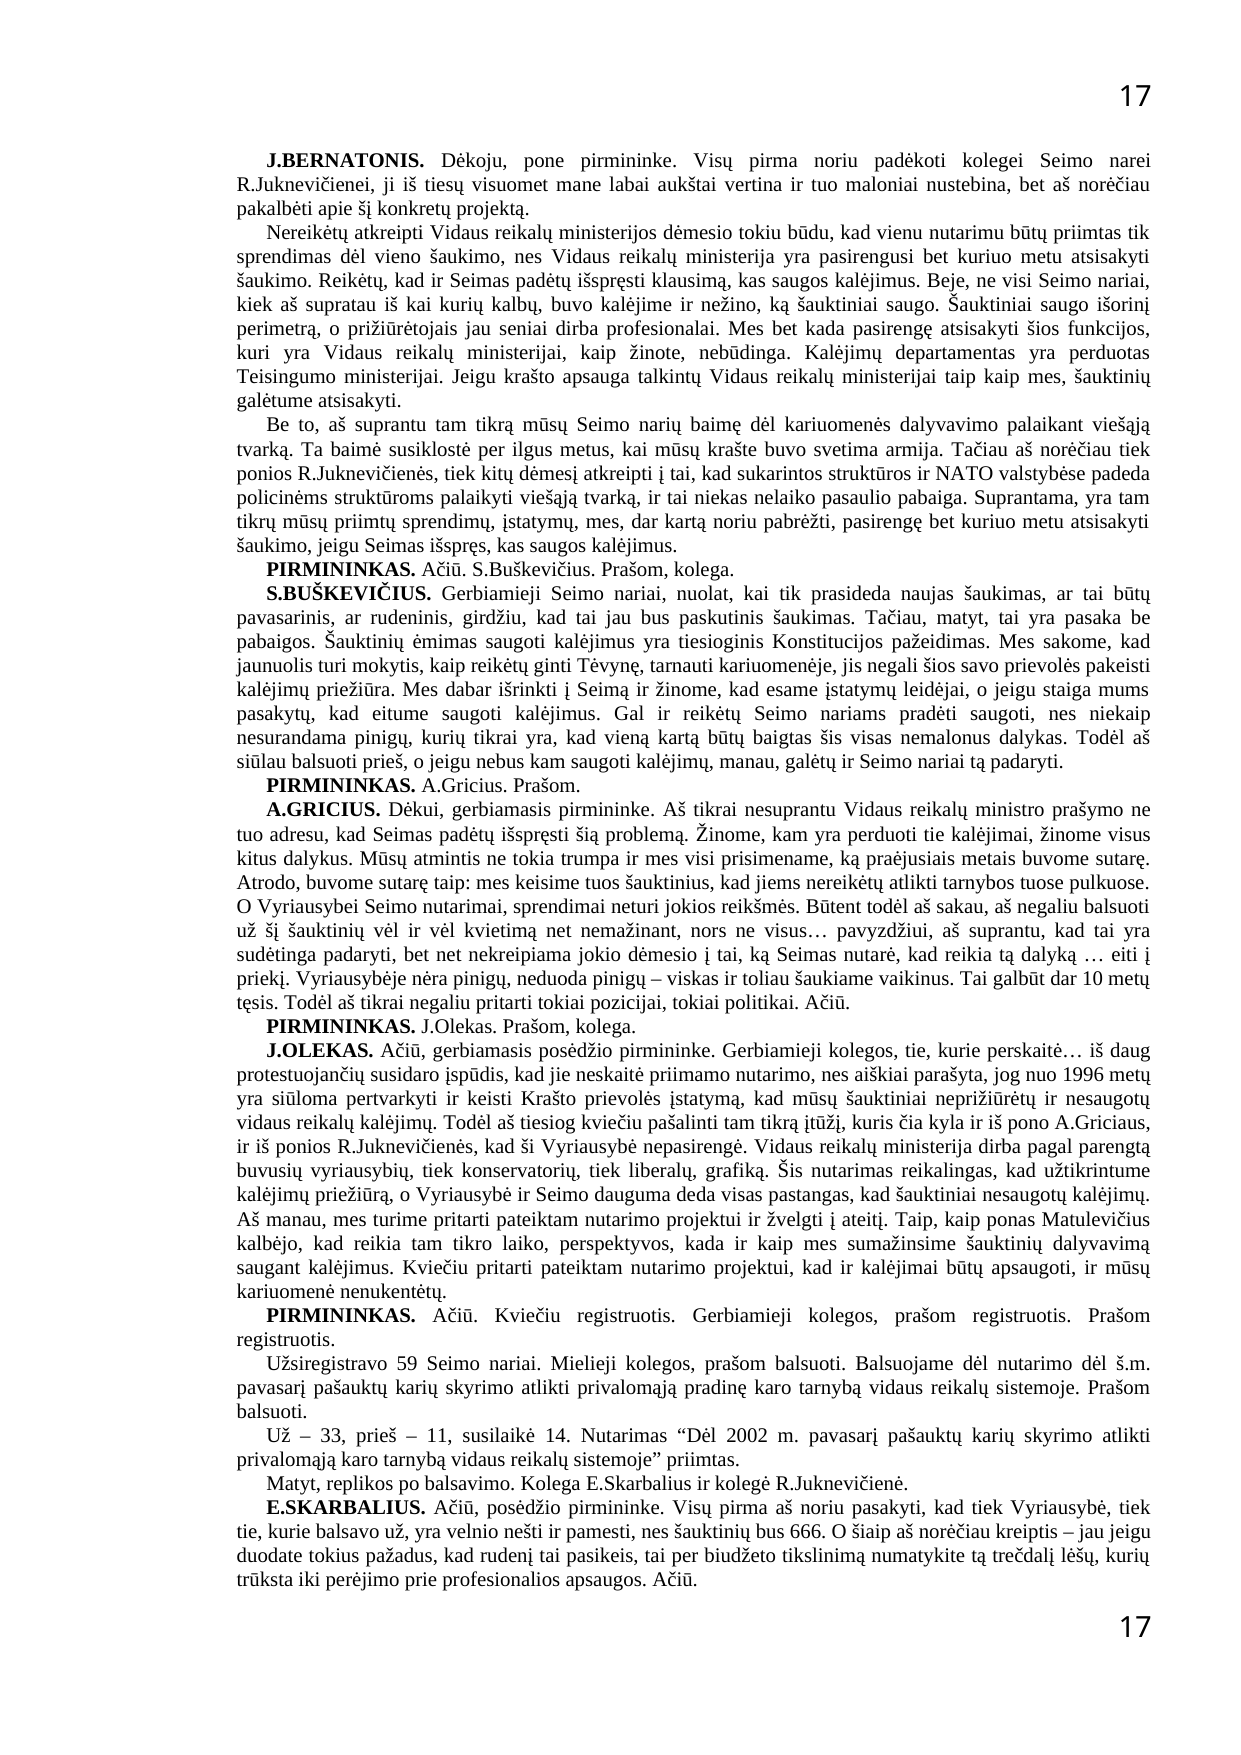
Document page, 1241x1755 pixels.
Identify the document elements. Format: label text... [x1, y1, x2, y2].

text PIRMININKAS. Ačiū. Kviečiu registruotis. Gerbiamieji kolegos, prašom registruotis. Prašom registruotis. [236, 1303, 1152, 1351]
text S.BUŠKEVIČIUS. Gerbiamieji Seimo nariai, nuolat, kai tik prasideda naujas šaukimas, ar tai būtų pavasarinis, ar rudeninis, girdžiu, kad tai jau bus paskutinis šaukimas. Tačiau, matyt, tai yra pasaka be pabaigos. Šauktinių ėmimas saugoti kalėjimus yra tiesioginis Konstitucijos pažeidimas. Mes sakome, kad jaunuolis turi mokytis, kaip reikėtų ginti Tėvynę, tarnauti kariuomenėje, jis negali šios savo prievolės pakeisti kalėjimų priežiūra. Mes dabar išrinkti į Seimą ir žinome, kad esame įstatymų leidėjai, o jeigu staiga mums pasakytų, kad eitume saugoti kalėjimus. Gal ir reikėtų Seimo nariams pradėti saugoti, nes niekaip nesurandama pinigų, kurių tikrai yra, kad vieną kartą būtų baigtas šis visas nemalonus dalykas. Todėl aš siūlau balsuoti prieš, o jeigu nebus kam saugoti kalėjimų, manau, galėtų ir Seimo nariai tą padaryti. [236, 581, 1152, 773]
text PIRMININKAS. A.Gricius. Prašom. [236, 773, 1152, 797]
text J.OLEKAS. Ačiū, gerbiamasis posėdžio pirmininke. Gerbiamieji kolegos, tie, kurie perskaitė… iš daug protestuojančių susidaro įspūdis, kad jie neskaitė priimamo nutarimo, nes aiškiai parašyta, jog nuo 1996 metų yra siūloma pertvarkyti ir keisti Krašto prievolės įstatymą, kad mūsų šauktiniai neprižiūrėtų ir nesaugotų vidaus reikalų kalėjimų. Todėl aš tiesiog kviečiu pašalinti tam tikrą įtūžį, kuris čia kyla ir iš pono A.Griciaus, ir iš ponios R.Juknevičienės, kad ši Vyriausybė nepasirengė. Vidaus reikalų ministerija dirba pagal parengtą buvusių vyriausybių, tiek konservatorių, tiek liberalų, grafiką. Šis nutarimas reikalingas, kad užtikrintume kalėjimų priežiūrą, o Vyriausybė ir Seimo dauguma deda visas pastangas, kad šauktiniai nesaugotų kalėjimų. Aš manau, mes turime pritarti pateiktam nutarimo projektui ir žvelgti į ateitį. Taip, kaip ponas Matulevičius kalbėjo, kad reikia tam tikro laiko, perspektyvos, kada ir kaip mes sumažinsime šauktinių dalyvavimą saugant kalėjimus. Kviečiu pritarti pateiktam nutarimo projektui, kad ir kalėjimai būtų apsaugoti, ir mūsų kariuomenė nenukentėtų. [236, 1038, 1152, 1303]
text Matyt, replikos po balsavimo. Kolega E.Skarbalius ir kolegė R.Juknevičienė. [236, 1471, 1152, 1495]
text J.BERNATONIS. Dėkoju, pone pirmininke. Visų pirma noriu padėkoti kolegei Seimo narei R.Juknevičienei, ji iš tiesų visuomet mane labai aukštai vertina ir tuo maloniai nustebina, bet aš norėčiau pakalbėti apie šį konkretų projektą. [236, 148, 1152, 220]
text PIRMININKAS. J.Olekas. Prašom, kolega. [236, 1014, 1152, 1038]
text A.GRICIUS. Dėkui, gerbiamasis pirmininke. Aš tikrai nesuprantu Vidaus reikalų ministro prašymo ne tuo adresu, kad Seimas padėtų išspręsti šią problemą. Žinome, kam yra perduoti tie kalėjimai, žinome visus kitus dalykus. Mūsų atmintis ne tokia trumpa ir mes visi prisimename, ką praėjusiais metais buvome sutarę. Atrodo, buvome sutarę taip: mes keisime tuos šauktinius, kad jiems nereikėtų atlikti tarnybos tuose pulkuose. O Vyriausybei Seimo nutarimai, sprendimai neturi jokios reikšmės. Būtent todėl aš sakau, aš negaliu balsuoti už šį šauktinių vėl ir vėl kvietimą net nemažinant, nors ne visus… pavyzdžiui, aš suprantu, kad tai yra sudėtinga padaryti, bet net nekreipiama jokio dėmesio į tai, ką Seimas nutarė, kad reikia tą dalyką … eiti į priekį. Vyriausybėje nėra pinigų, neduoda pinigų – viskas ir toliau šaukiame vaikinus. Tai galbūt dar 10 metų tęsis. Todėl aš tikrai negaliu pritarti tokiai pozicijai, tokiai politikai. Ačiū. [236, 797, 1152, 1014]
text Už – 33, prieš – 11, susilaikė 14. Nutarimas “Dėl 2002 m. pavasarį pašauktų karių skyrimo atlikti privalomąją karo tarnybą vidaus reikalų sistemoje” priimtas. [236, 1423, 1152, 1471]
text Nereikėtų atkreipti Vidaus reikalų ministerijos dėmesio tokiu būdu, kad vienu nutarimu būtų priimtas tik sprendimas dėl vieno šaukimo, nes Vidaus reikalų ministerija yra pasirengusi bet kuriuo metu atsisakyti šaukimo. Reikėtų, kad ir Seimas padėtų išspręsti klausimą, kas saugos kalėjimus. Beje, ne visi Seimo nariai, kiek aš supratau iš kai kurių kalbų, buvo kalėjime ir nežino, ką šauktiniai saugo. Šauktiniai saugo išorinį perimetrą, o prižiūrėtojais jau seniai dirba profesionalai. Mes bet kada pasirengę atsisakyti šios funkcijos, kuri yra Vidaus reikalų ministerijai, kaip žinote, nebūdinga. Kalėjimų departamentas yra perduotas Teisingumo ministerijai. Jeigu krašto apsauga talkintų Vidaus reikalų ministerijai taip kaip mes, šauktinių galėtume atsisakyti. [236, 220, 1152, 412]
text Užsiregistravo 59 Seimo nariai. Mielieji kolegos, prašom balsuoti. Balsuojame dėl nutarimo dėl š.m. pavasarį pašauktų karių skyrimo atlikti privalomąją pradinę karo tarnybą vidaus reikalų sistemoje. Prašom balsuoti. [236, 1351, 1152, 1423]
text E.SKARBALIUS. Ačiū, posėdžio pirmininke. Visų pirma aš noriu pasakyti, kad tiek Vyriausybė, tiek tie, kurie balsavo už, yra velnio nešti ir pamesti, nes šauktinių bus 666. O šiaip aš norėčiau kreiptis – jau jeigu duodate tokius pažadus, kad rudenį tai pasikeis, tai per biudžeto tikslinimą numatykite tą trečdalį lėšų, kurių trūksta iki perėjimo prie profesionalios apsaugos. Ačiū. [236, 1495, 1152, 1591]
text PIRMININKAS. Ačiū. S.Buškevičius. Prašom, kolega. [236, 557, 1152, 581]
text Be to, aš suprantu tam tikrą mūsų Seimo narių baimę dėl kariuomenės dalyvavimo palaikant viešąją tvarką. Ta baimė susiklostė per ilgus metus, kai mūsų krašte buvo svetima armija. Tačiau aš norėčiau tiek ponios R.Juknevičienės, tiek kitų dėmesį atkreipti į tai, kad sukarintos struktūros ir NATO valstybėse padeda policinėms struktūroms palaikyti viešąją tvarką, ir tai niekas nelaiko pasaulio pabaiga. Suprantama, yra tam tikrų mūsų priimtų sprendimų, įstatymų, mes, dar kartą noriu pabrėžti, pasirengę bet kuriuo metu atsisakyti šaukimo, jeigu Seimas išspręs, kas saugos kalėjimus. [236, 412, 1152, 557]
